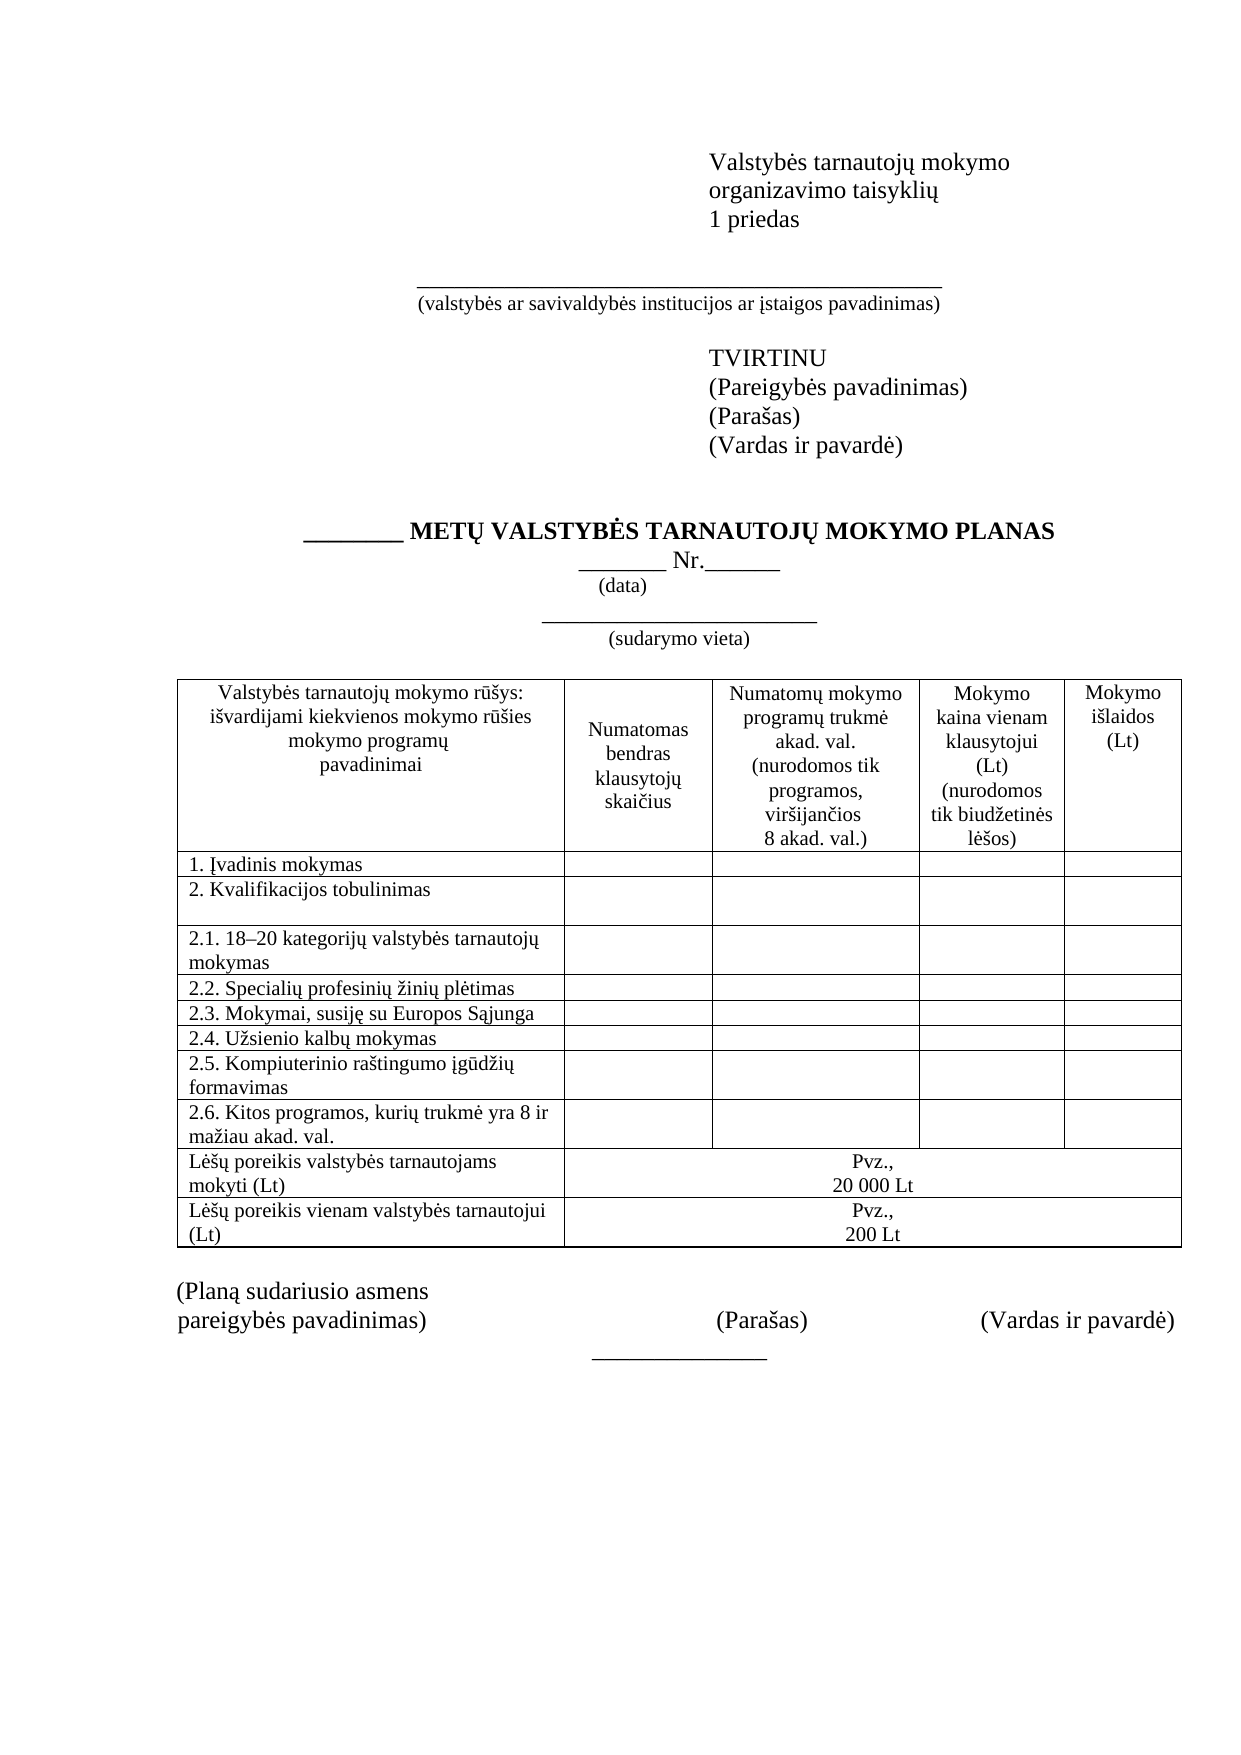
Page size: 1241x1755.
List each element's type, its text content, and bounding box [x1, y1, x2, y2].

table_cell [565, 926, 712, 974]
text (valstybės ar savivaldybės institucijos ar įstaigos pavadinimas) [177, 291, 1181, 315]
table_cell [713, 852, 919, 876]
table_cell 2.5. Kompiuterinio raštingumo įgūdžių formavimas [178, 1051, 564, 1099]
table_cell [1065, 1051, 1181, 1099]
table_cell [920, 1001, 1064, 1024]
table_cell [565, 1026, 712, 1050]
table_cell [713, 1051, 919, 1099]
table_cell Pvz., 200 Lt [565, 1198, 1181, 1246]
table_cell [1065, 1001, 1181, 1024]
table_cell [920, 877, 1064, 925]
text organizavimo taisyklių [177, 176, 1171, 204]
table_cell [565, 1051, 712, 1099]
table_cell 2.1. 18–20 kategorijų valstybės tarnautojų mokymas [178, 926, 564, 974]
table_cell [1065, 926, 1181, 974]
table_cell [1065, 975, 1181, 999]
table_cell [713, 1026, 919, 1050]
table_cell 2.4. Užsienio kalbų mokymas [178, 1026, 564, 1050]
table_cell 2.3. Mokymai, susiję su Europos Sąjunga [178, 1001, 564, 1024]
text (data) [177, 573, 1181, 597]
table_cell 1. Įvadinis mokymas [178, 852, 564, 876]
table_cell [920, 1100, 1064, 1148]
text TVIRTINU [177, 343, 1169, 372]
table_header Mokymo išlaidos (Lt) [1065, 680, 1181, 851]
table_header Mokymo kaina vienam klausytojui (Lt) (nurodomos tik biudžetinės lėšos) [920, 680, 1064, 851]
table_cell [713, 926, 919, 974]
table_cell [1065, 877, 1181, 925]
table_cell [565, 852, 712, 876]
table_cell [713, 1100, 919, 1148]
text 1 priedas [177, 204, 1181, 233]
table_cell [920, 975, 1064, 999]
table_cell [565, 1001, 712, 1024]
table_cell [920, 926, 1064, 974]
text ________ METŲ VALSTYBĖS TARNAUTOJŲ MOKYMO PLANAS [177, 516, 1181, 545]
text (Planą sudariusio asmens [176, 1276, 1169, 1305]
table_cell [565, 975, 712, 999]
text Valstybės tarnautojų mokymo [177, 147, 1181, 176]
text pareigybės pavadinimas) (Parašas) (Vardas ir pavardė) [177, 1305, 1175, 1334]
table_cell [713, 975, 919, 999]
table_header Valstybės tarnautojų mokymo rūšys: išvardijami kiekvienos mokymo rūšies mokymo programų pavadinimai [178, 680, 564, 851]
text ______________ [189, 1334, 1169, 1362]
table_cell 2.6. Kitos programos, kurių trukmė yra 8 ir mažiau akad. val. [178, 1100, 564, 1148]
table_cell Lėšų poreikis vienam valstybės tarnautojui (Lt) [178, 1198, 564, 1246]
table_cell [565, 1100, 712, 1148]
table_cell 2. Kvalifikacijos tobulinimas [178, 877, 564, 925]
table_cell [1065, 1100, 1181, 1148]
text (Pareigybės pavadinimas) [177, 372, 1181, 401]
text (Parašas) [177, 401, 1181, 430]
table_header Numatomas bendras klausytojų skaičius [565, 680, 712, 851]
table_cell [565, 877, 712, 925]
table_cell Pvz., 20 000 Lt [565, 1149, 1181, 1197]
table_cell [1065, 1026, 1181, 1050]
text (sudarymo vieta) [177, 626, 1181, 650]
table_header Numatomų mokymo programų trukmė akad. val. (nurodomos tik programos, viršijančios 8 akad. val.) [713, 680, 919, 851]
table_cell [713, 1001, 919, 1024]
table_cell 2.2. Specialių profesinių žinių plėtimas [178, 975, 564, 999]
text (Vardas ir pavardė) [177, 430, 1181, 458]
text __________________________________________ [177, 262, 1181, 291]
table_cell [713, 877, 919, 925]
table_cell [1065, 852, 1181, 876]
table_cell [920, 1051, 1064, 1099]
text ______________________ [177, 597, 1181, 626]
table_cell Lėšų poreikis valstybės tarnautojams mokyti (Lt) [178, 1149, 564, 1197]
table_cell [920, 1026, 1064, 1050]
table_cell [920, 852, 1064, 876]
text _______ Nr.______ [177, 545, 1181, 573]
